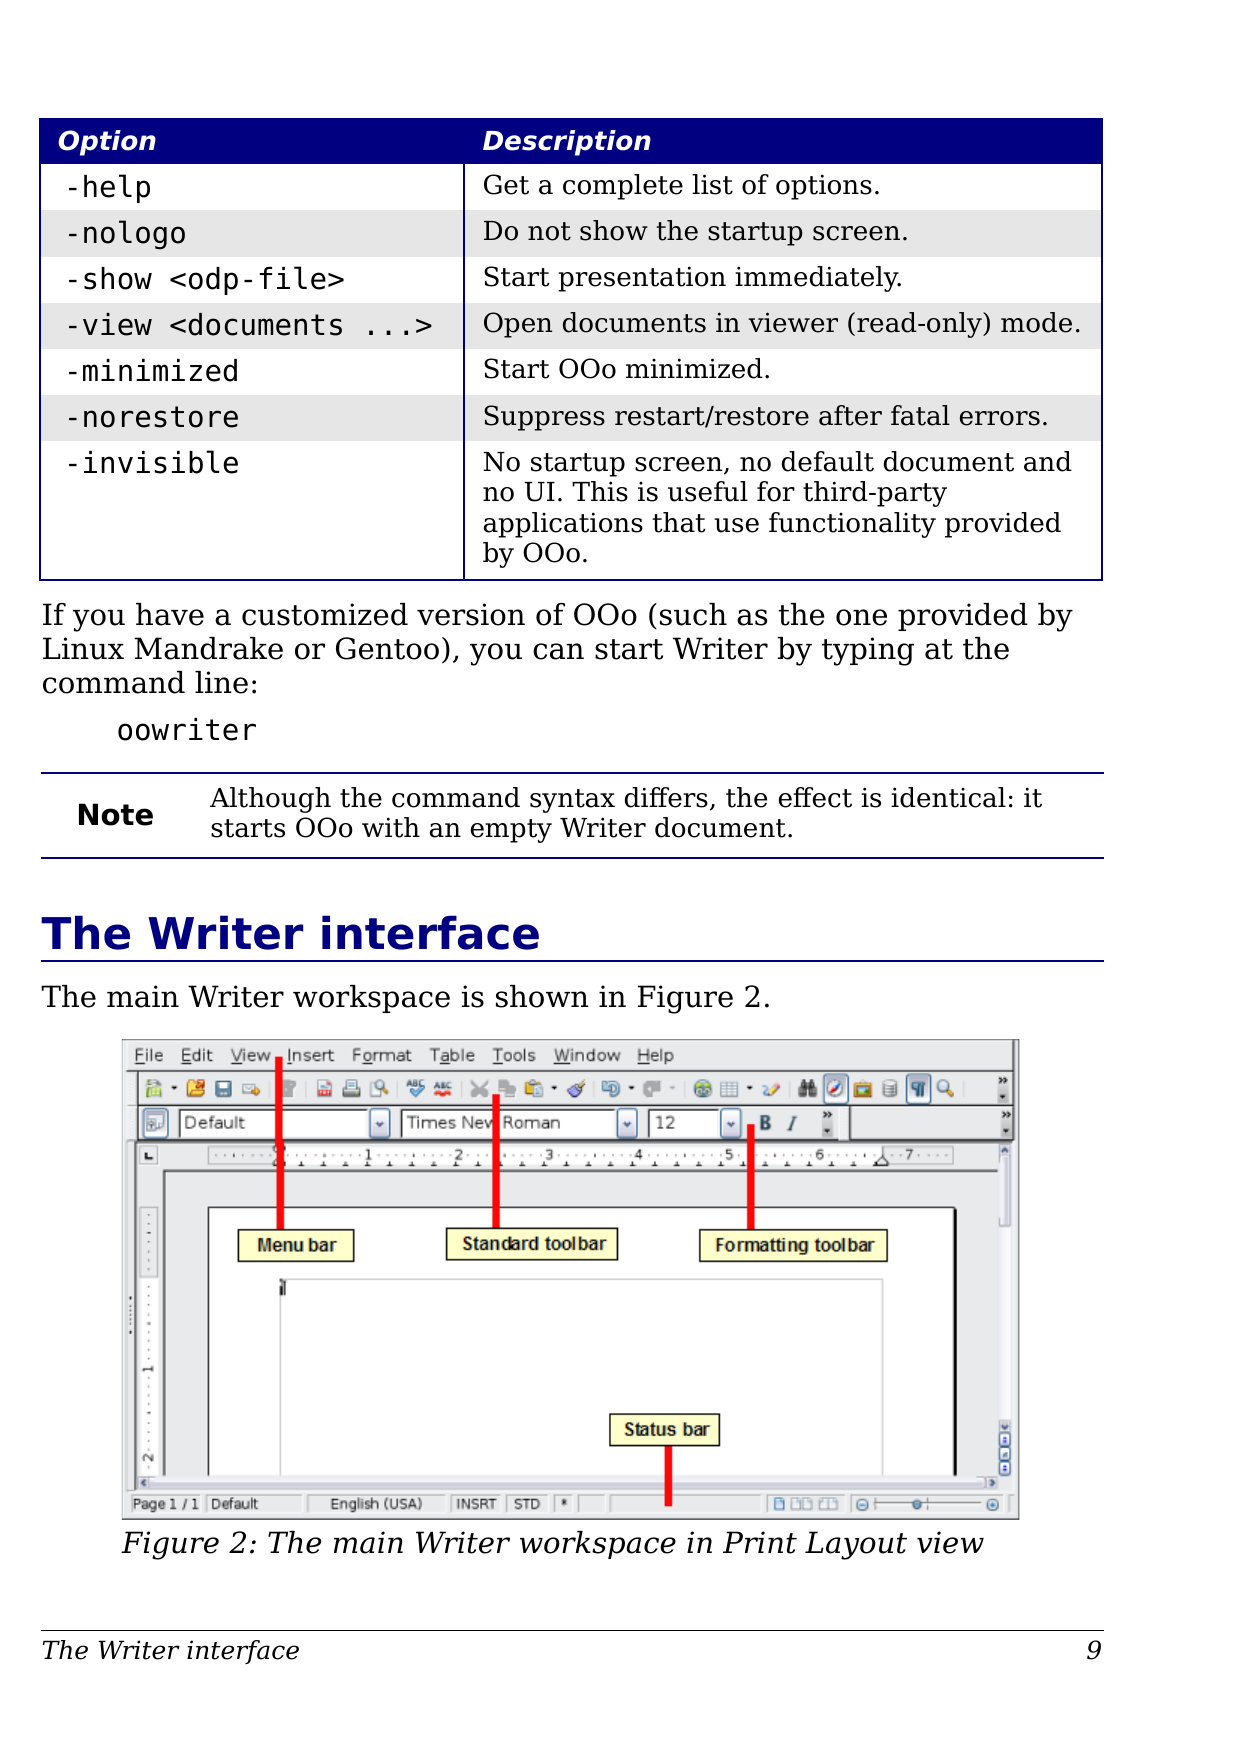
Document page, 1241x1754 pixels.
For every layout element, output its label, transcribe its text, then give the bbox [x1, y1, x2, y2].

table_cell Suppress restart/restore after fatal errors. [465, 395, 1101, 441]
table_header Although the command syntax differs, the effect is identical: it starts OOo with an empty Writer document. [189, 774, 1104, 857]
table_cell -nologo [41, 210, 463, 257]
text If you have a customized version of OOo (such as the one provided by Linux Mandrake or Gentoo), you can start Writer by typing at the command line: [41, 599, 1104, 701]
table_cell -invisible [41, 441, 463, 579]
table_cell Start presentation immediately. [465, 257, 1101, 303]
table_header Note [41, 774, 189, 857]
table_cell -show <odp-file> [41, 257, 463, 303]
table_cell -norestore [41, 395, 463, 441]
table_header Description [465, 120, 1101, 162]
table_cell No startup screen, no default document and no UI. This is useful for third-party applications that use functionality provided by OOo. [465, 441, 1101, 579]
table_cell -help [41, 164, 463, 210]
table_cell -minimized [41, 349, 463, 395]
table_header Option [41, 120, 463, 162]
picture [121, 1039, 1020, 1520]
table_cell Open documents in viewer (read-only) mode. [465, 303, 1101, 349]
table_cell Start OOo minimized. [465, 349, 1101, 395]
text The main Writer workspace is shown in Figure 2. [41, 981, 1104, 1015]
text oowriter [79, 713, 1104, 747]
text Figure 2: The main Writer workspace in Print Layout view [122, 1526, 1024, 1560]
table_cell -view <documents ...> [41, 303, 463, 349]
table_cell Do not show the startup screen. [465, 210, 1101, 257]
subtitle The Writer interface [41, 909, 1104, 960]
table_cell Get a complete list of options. [465, 164, 1101, 210]
